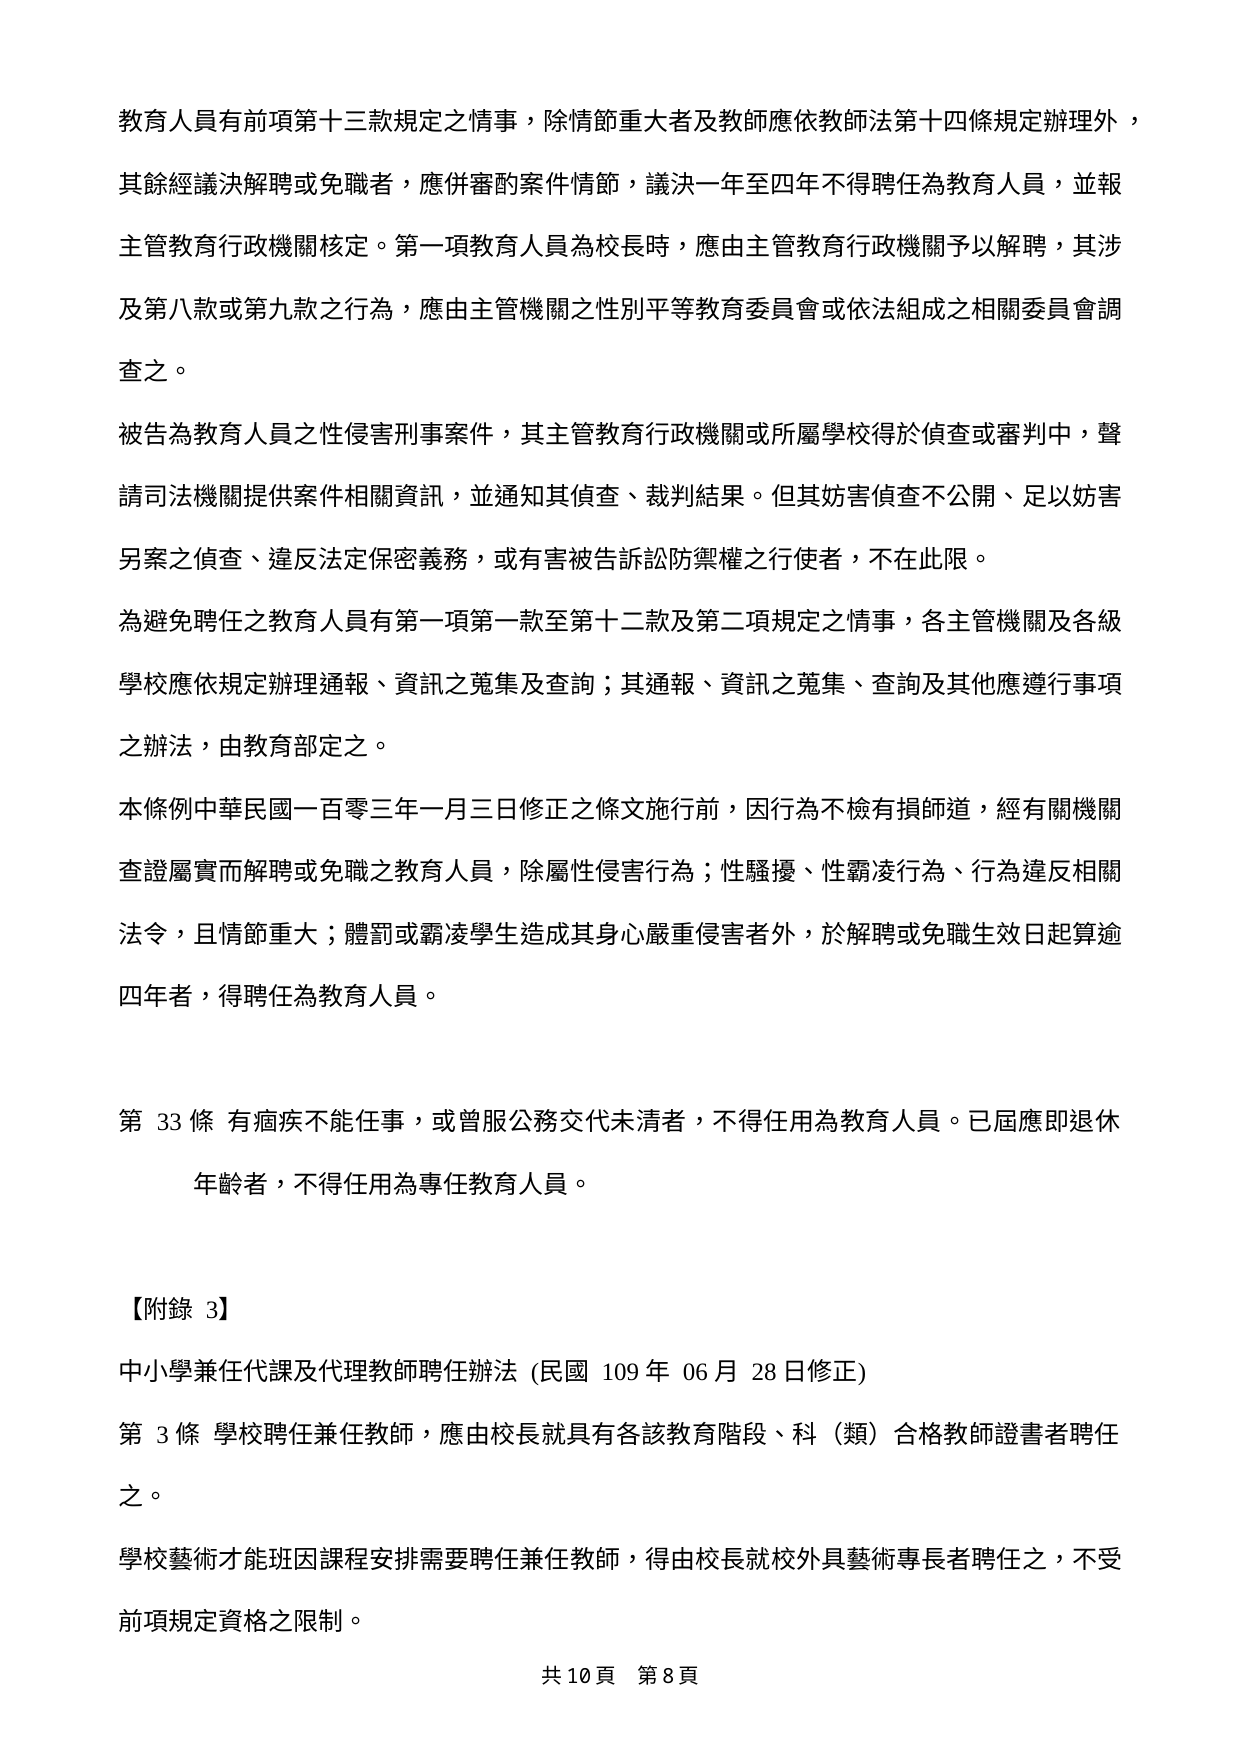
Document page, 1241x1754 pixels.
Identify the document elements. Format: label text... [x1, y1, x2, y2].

text 為避免聘任之教育人員有第一項第一款至第十二款及第二項規定之情事，各主管機關及各級學校應依規定辦理通報、資訊之蒐集及查詢；其通報、資訊之蒐集、查詢及其他應遵行事項之辦法，由教育部定之。 [118, 578, 1122, 766]
text 本條例中華民國一百零三年一月三日修正之條文施行前，因行為不檢有損師道，經有關機關查證屬實而解聘或免職之教育人員，除屬性侵害行為；性騷擾、性霸凌行為、行為違反相關法令，且情節重大；體罰或霸凌學生造成其身心嚴重侵害者外，於解聘或免職生效日起算逾四年者，得聘任為教育人員。 [118, 766, 1122, 1016]
text 中小學兼任代課及代理教師聘任辦法 (民國 109 年 06 月 28 日修正) [118, 1328, 1122, 1391]
text 教育人員有前項第十三款規定之情事，除情節重大者及教師應依教師法第十四條規定辦理外，其餘經議決解聘或免職者，應併審酌案件情節，議決一年至四年不得聘任為教育人員，並報主管教育行政機關核定。第一項教育人員為校長時，應由主管教育行政機關予以解聘，其涉及第八款或第九款之行為，應由主管機關之性別平等教育委員會或依法組成之相關委員會調查之。 [118, 78, 1122, 391]
text 被告為教育人員之性侵害刑事案件，其主管教育行政機關或所屬學校得於偵查或審判中，聲請司法機關提供案件相關資訊，並通知其偵查、裁判結果。但其妨害偵查不公開、足以妨害另案之偵查、違反法定保密義務，或有害被告訴訟防禦權之行使者，不在此限。 [118, 391, 1122, 578]
text 【附錄 3】 [118, 1266, 1122, 1328]
text 第 3 條 學校聘任兼任教師，應由校長就具有各該教育階段、科（類）合格教師證書者聘任之。 [118, 1391, 1122, 1516]
text 第 33 條 有痼疾不能任事，或曾服公務交代未清者，不得任用為教育人員。已屆應即退休年齡者，不得任用為專任教育人員。 [118, 1078, 1122, 1203]
text 學校藝術才能班因課程安排需要聘任兼任教師，得由校長就校外具藝術專長者聘任之，不受前項規定資格之限制。 [118, 1516, 1122, 1641]
